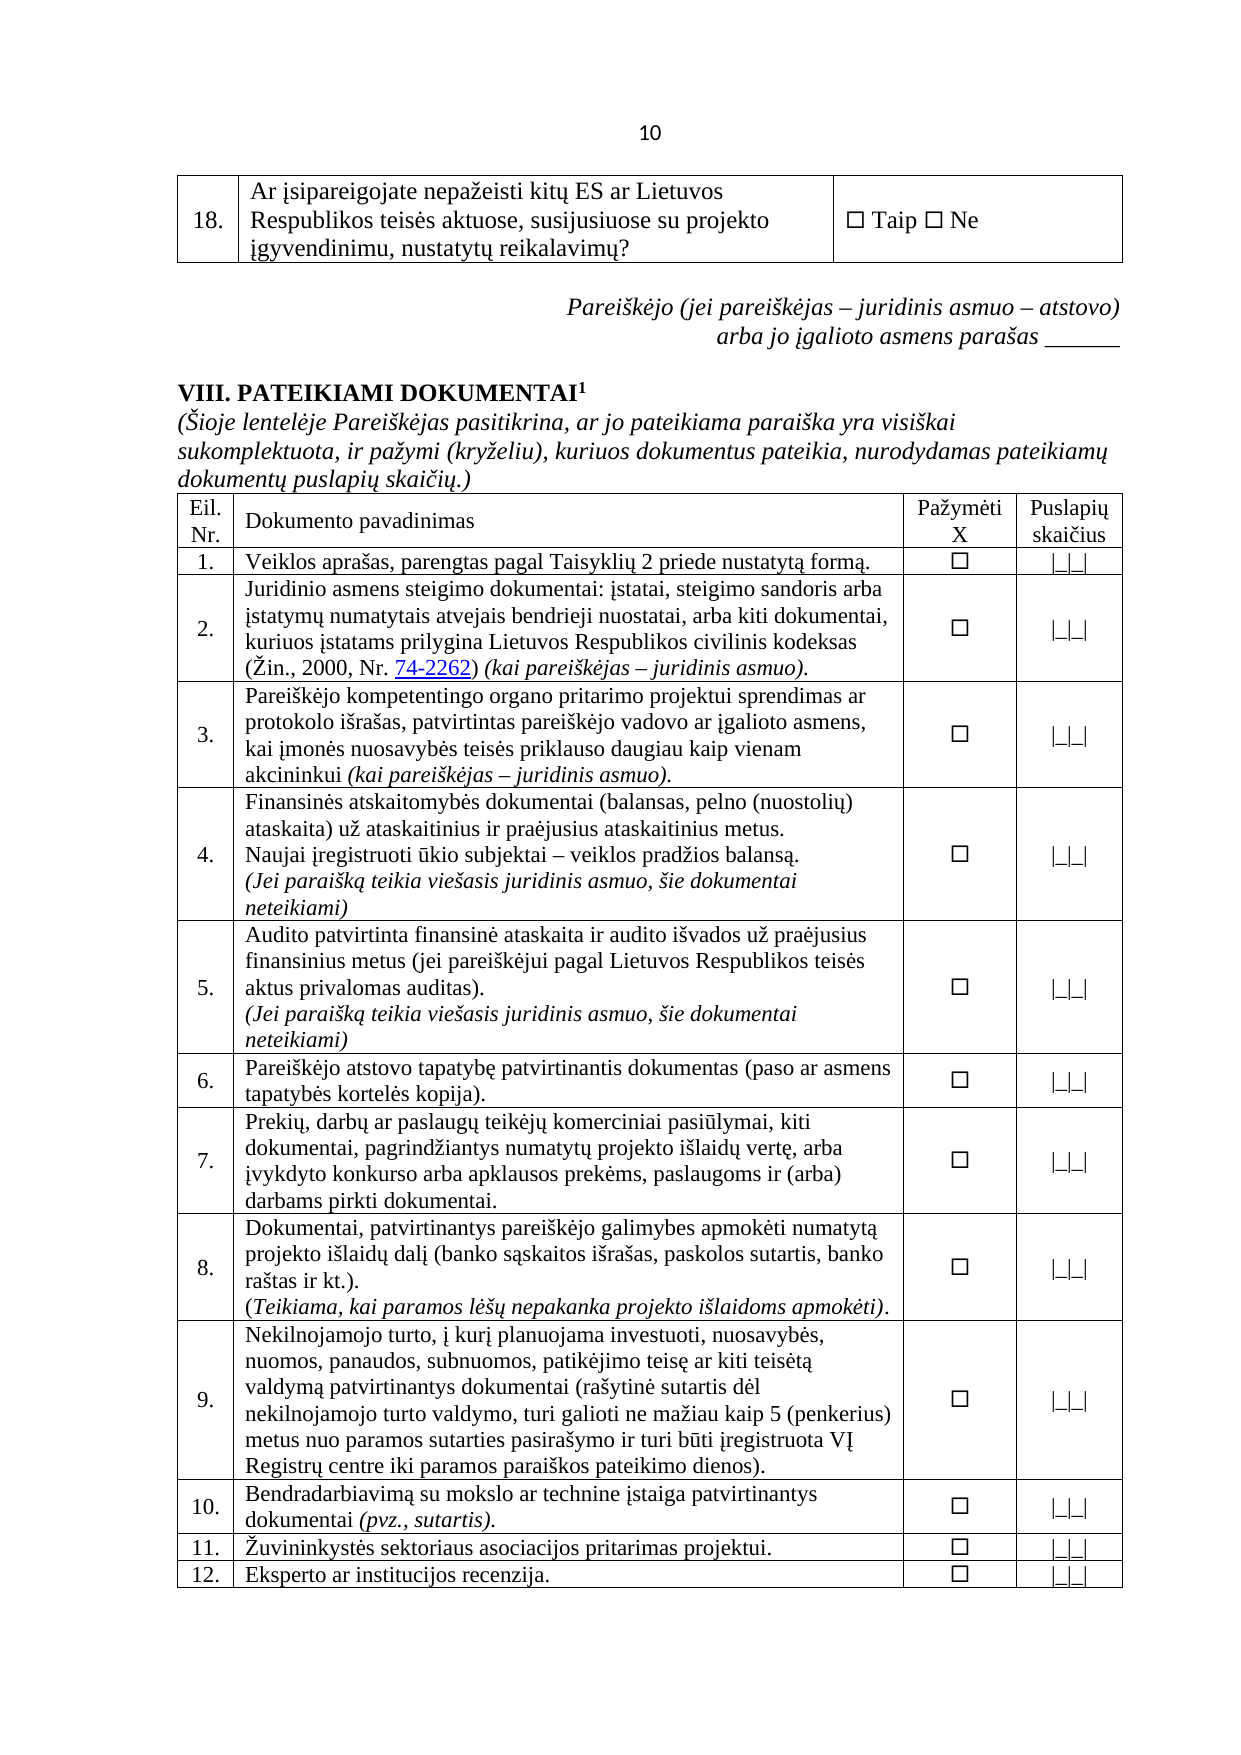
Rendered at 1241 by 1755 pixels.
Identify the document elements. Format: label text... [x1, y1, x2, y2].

table_cell 18. [178, 176, 238, 262]
table_cell Finansinės atskaitomybės dokumentai (balansas, pelno (nuostolių) ataskaita) už ataskaitinius ir praėjusius ataskaitinius metus. Naujai įregistruoti ūkio subjektai – veiklos pradžios balansą. (Jei paraišką teikia viešasis juridinis asmuo, šie dokumentai neteikiami) [234, 788, 903, 920]
table_cell 2. [178, 575, 233, 681]
text Pareiškėjo (jei pareiškėjas – juridinis asmuo – atstovo) [177, 292, 1122, 321]
table_cell Žuvininkystės sektoriaus asociacijos pritarimas projektui. [234, 1534, 903, 1560]
table_cell £[] [904, 1108, 1016, 1213]
table_cell |_|_| [1017, 682, 1122, 787]
table_cell £[] [904, 921, 1016, 1053]
table_cell 1. [178, 548, 233, 574]
table_cell 7. [178, 1108, 233, 1213]
table_cell £[] [904, 1054, 1016, 1107]
table_cell Dokumentai, patvirtinantys pareiškėjo galimybes apmokėti numatytą projekto išlaidų dalį (banko sąskaitos išrašas, paskolos sutartis, banko raštas ir kt.). (Teikiama, kai paramos lėšų nepakanka projekto išlaidoms apmokėti). [234, 1214, 903, 1319]
table_cell £[] Taip £[] Ne [834, 176, 1122, 262]
table_cell £[] [904, 1214, 1016, 1319]
table_cell Pareiškėjo atstovo tapatybę patvirtinantis dokumentas (paso ar asmens tapatybės kortelės kopija). [234, 1054, 903, 1107]
table_cell £[] [904, 548, 1016, 574]
table_header Puslapių skaičius [1017, 494, 1122, 547]
table_cell 12. [178, 1561, 233, 1587]
table_cell 10. [178, 1480, 233, 1532]
table_cell Bendradarbiavimą su mokslo ar technine įstaiga patvirtinantys dokumentai (pvz., sutartis). [234, 1480, 903, 1532]
table_cell |_|_| [1017, 1321, 1122, 1479]
table_cell 4. [178, 788, 233, 920]
table_cell Pareiškėjo kompetentingo organo pritarimo projektui sprendimas ar protokolo išrašas, patvirtintas pareiškėjo vadovo ar įgalioto asmens, kai įmonės nuosavybės teisės priklauso daugiau kaip vienam akcininkui (kai pareiškėjas – juridinis asmuo). [234, 682, 903, 787]
table_cell |_|_| [1017, 921, 1122, 1053]
table_cell |_|_| [1017, 575, 1122, 681]
table_header Pažymėti X [904, 494, 1016, 547]
table_cell Eksperto ar institucijos recenzija. [234, 1561, 903, 1587]
table_cell £[] [904, 1480, 1016, 1532]
table_header Eil. Nr. [178, 494, 233, 547]
table_cell 11. [178, 1534, 233, 1560]
table_cell Audito patvirtinta finansinė ataskaita ir audito išvados už praėjusius finansinius metus (jei pareiškėjui pagal Lietuvos Respublikos teisės aktus privalomas auditas). (Jei paraišką teikia viešasis juridinis asmuo, šie dokumentai neteikiami) [234, 921, 903, 1053]
text arba jo įgalioto asmens parašas ______ [177, 321, 1122, 349]
table_cell £[] [904, 1534, 1016, 1560]
table_cell Prekių, darbų ar paslaugų teikėjų komerciniai pasiūlymai, kiti dokumentai, pagrindžiantys numatytų projekto išlaidų vertę, arba įvykdyto konkurso arba apklausos prekėms, paslaugoms ir (arba) darbams pirkti dokumentai. [234, 1108, 903, 1213]
text (Šioje lentelėje Pareiškėjas pasitikrina, ar jo pateikiama paraiška yra visiškai sukomplektuota, ir pažymi (kryželiu), kuriuos dokumentus pateikia, nurodydamas pateikiamų dokumentų puslapių skaičių.) [177, 407, 1122, 493]
table_cell |_|_| [1017, 1108, 1122, 1213]
table_cell |_|_| [1017, 788, 1122, 920]
table_cell 8. [178, 1214, 233, 1319]
table_cell |_|_| [1017, 1561, 1122, 1587]
table_cell £[] [904, 682, 1016, 787]
table_cell |_|_| [1017, 1534, 1122, 1560]
text VIII. PATEIKIAMi DOKUMENTAI1 [177, 378, 1122, 407]
table_cell £[] [904, 575, 1016, 681]
table_cell |_|_| [1017, 548, 1122, 574]
table_cell 5. [178, 921, 233, 1053]
table_cell £[] [904, 1561, 1016, 1587]
table_header Dokumento pavadinimas [234, 494, 903, 547]
table_cell Juridinio asmens steigimo dokumentai: įstatai, steigimo sandoris arba įstatymų numatytais atvejais bendrieji nuostatai, arba kiti dokumentai, kuriuos įstatams prilygina Lietuvos Respublikos civilinis kodeksas (Žin., 2000, Nr. 74-2262) (kai pareiškėjas – juridinis asmuo). [234, 575, 903, 681]
table_cell 9. [178, 1321, 233, 1479]
table_cell Veiklos aprašas, parengtas pagal Taisyklių 2 priede nustatytą formą. [234, 548, 903, 574]
table_cell Nekilnojamojo turto, į kurį planuojama investuoti, nuosavybės, nuomos, panaudos, subnuomos, patikėjimo teisę ar kiti teisėtą valdymą patvirtinantys dokumentai (rašytinė sutartis dėl nekilnojamojo turto valdymo, turi galioti ne mažiau kaip 5 (penkerius) metus nuo paramos sutarties pasirašymo ir turi būti įregistruota VĮ Registrų centre iki paramos paraiškos pateikimo dienos). [234, 1321, 903, 1479]
table_cell Ar įsipareigojate nepažeisti kitų ES ar Lietuvos Respublikos teisės aktuose, susijusiuose su projekto įgyvendinimu, nustatytų reikalavimų? [239, 176, 833, 262]
table_cell 3. [178, 682, 233, 787]
table_cell £[] [904, 788, 1016, 920]
table_cell 6. [178, 1054, 233, 1107]
table_cell |_|_| [1017, 1054, 1122, 1107]
table_cell £[] [904, 1321, 1016, 1479]
table_cell |_|_| [1017, 1214, 1122, 1319]
table_cell |_|_| [1017, 1480, 1122, 1532]
